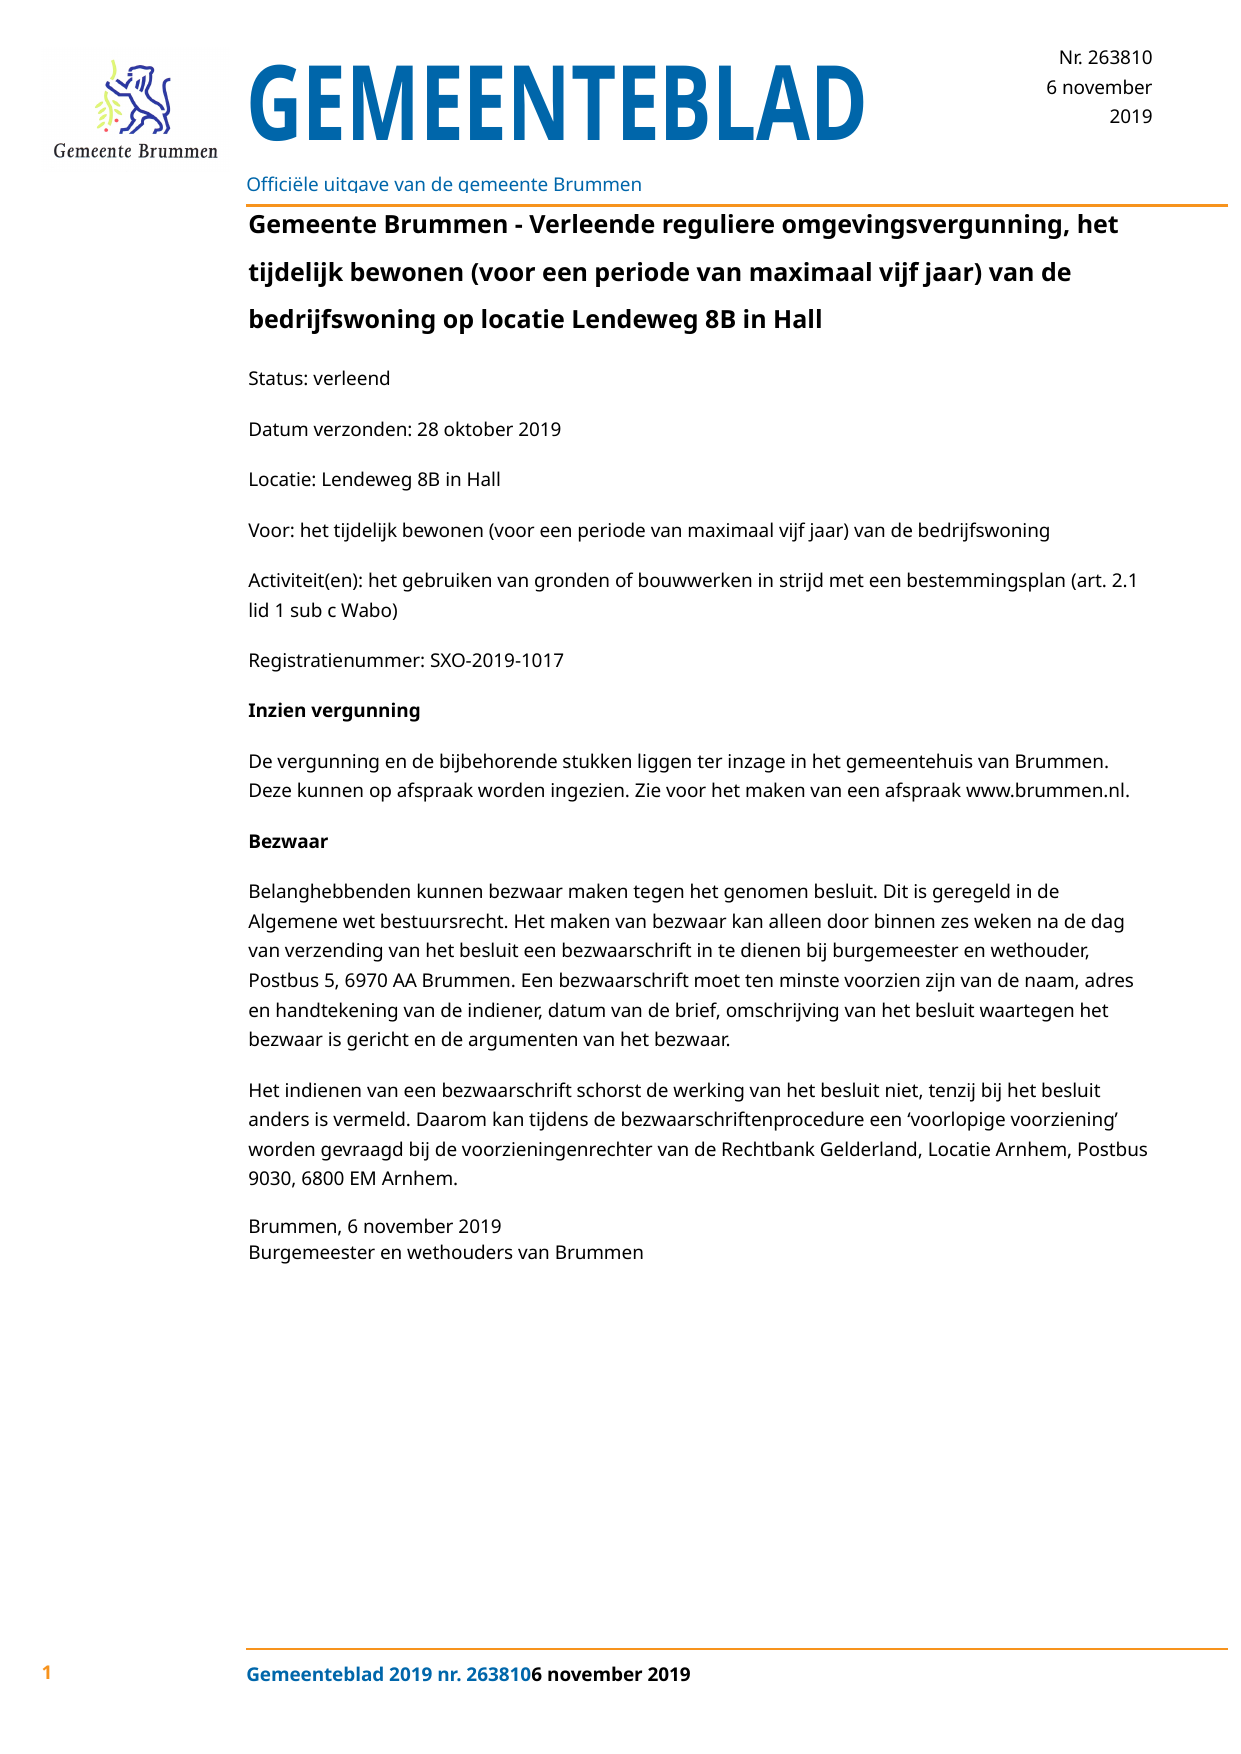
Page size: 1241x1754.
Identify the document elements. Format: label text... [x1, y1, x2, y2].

text De vergunning en de bijbehorende stukken liggen ter inzage in het gemeentehuis van Brummen. Deze kunnen op afspraak worden ingezien. Zie voor het maken van een afspraak www.brummen.nl. [248, 748, 1152, 803]
text Gemeente Brummen - Verleende reguliere omgevingsvergunning, het tijdelijk bewonen (voor een periode van maximaal vijf jaar) van de bedrijfswoning op locatie Lendeweg 8B in Hall [248, 207, 1152, 336]
text Brummen, 6 november 2019 [248, 1213, 1152, 1239]
text Het indienen van een bezwaarschrift schorst de werking van het besluit niet, tenzij bij het besluit anders is vermeld. Daarom kan tijdens de bezwaarschriftenprocedure een ‘voorlopige voorziening’ worden gevraagd bij de voorzieningenrechter van de Rechtbank Gelderland, Locatie Arnhem, Postbus 9030, 6800 EM Arnhem. [248, 1077, 1152, 1191]
text Belanghebbenden kunnen bezwaar maken tegen het genomen besluit. Dit is geregeld in de Algemene wet bestuursrecht. Het maken van bezwaar kan alleen door binnen zes weken na de dag van verzending van het besluit een bezwaarschrift in te dienen bij burgemeester en wethouder, Postbus 5, 6970 AA Brummen. Een bezwaarschrift moet ten minste voorzien zijn van de naam, adres en handtekening van de indiener, datum van de brief, omschrijving van het besluit waartegen het bezwaar is gericht en de argumenten van het bezwaar. [248, 878, 1152, 1052]
text Locatie: Lendeweg 8B in Hall [248, 466, 1152, 492]
text Voor: het tijdelijk bewonen (voor een periode van maximaal vijf jaar) van de bedrijfswoning [248, 517, 1152, 542]
text Inzien vergunning [248, 698, 1152, 723]
text Burgemeester en wethouders van Brummen [248, 1239, 1152, 1265]
text Bezwaar [248, 828, 1152, 854]
text Registratienummer: SXO-2019-1017 [248, 647, 1152, 673]
picture [41, 47, 231, 172]
text Activiteit(en): het gebruiken van gronden of bouwwerken in strijd met een bestemmingsplan (art. 2.1 lid 1 sub c Wabo) [248, 567, 1152, 622]
text Status: verleend [248, 366, 1152, 391]
text Datum verzonden: 28 oktober 2019 [248, 416, 1152, 442]
